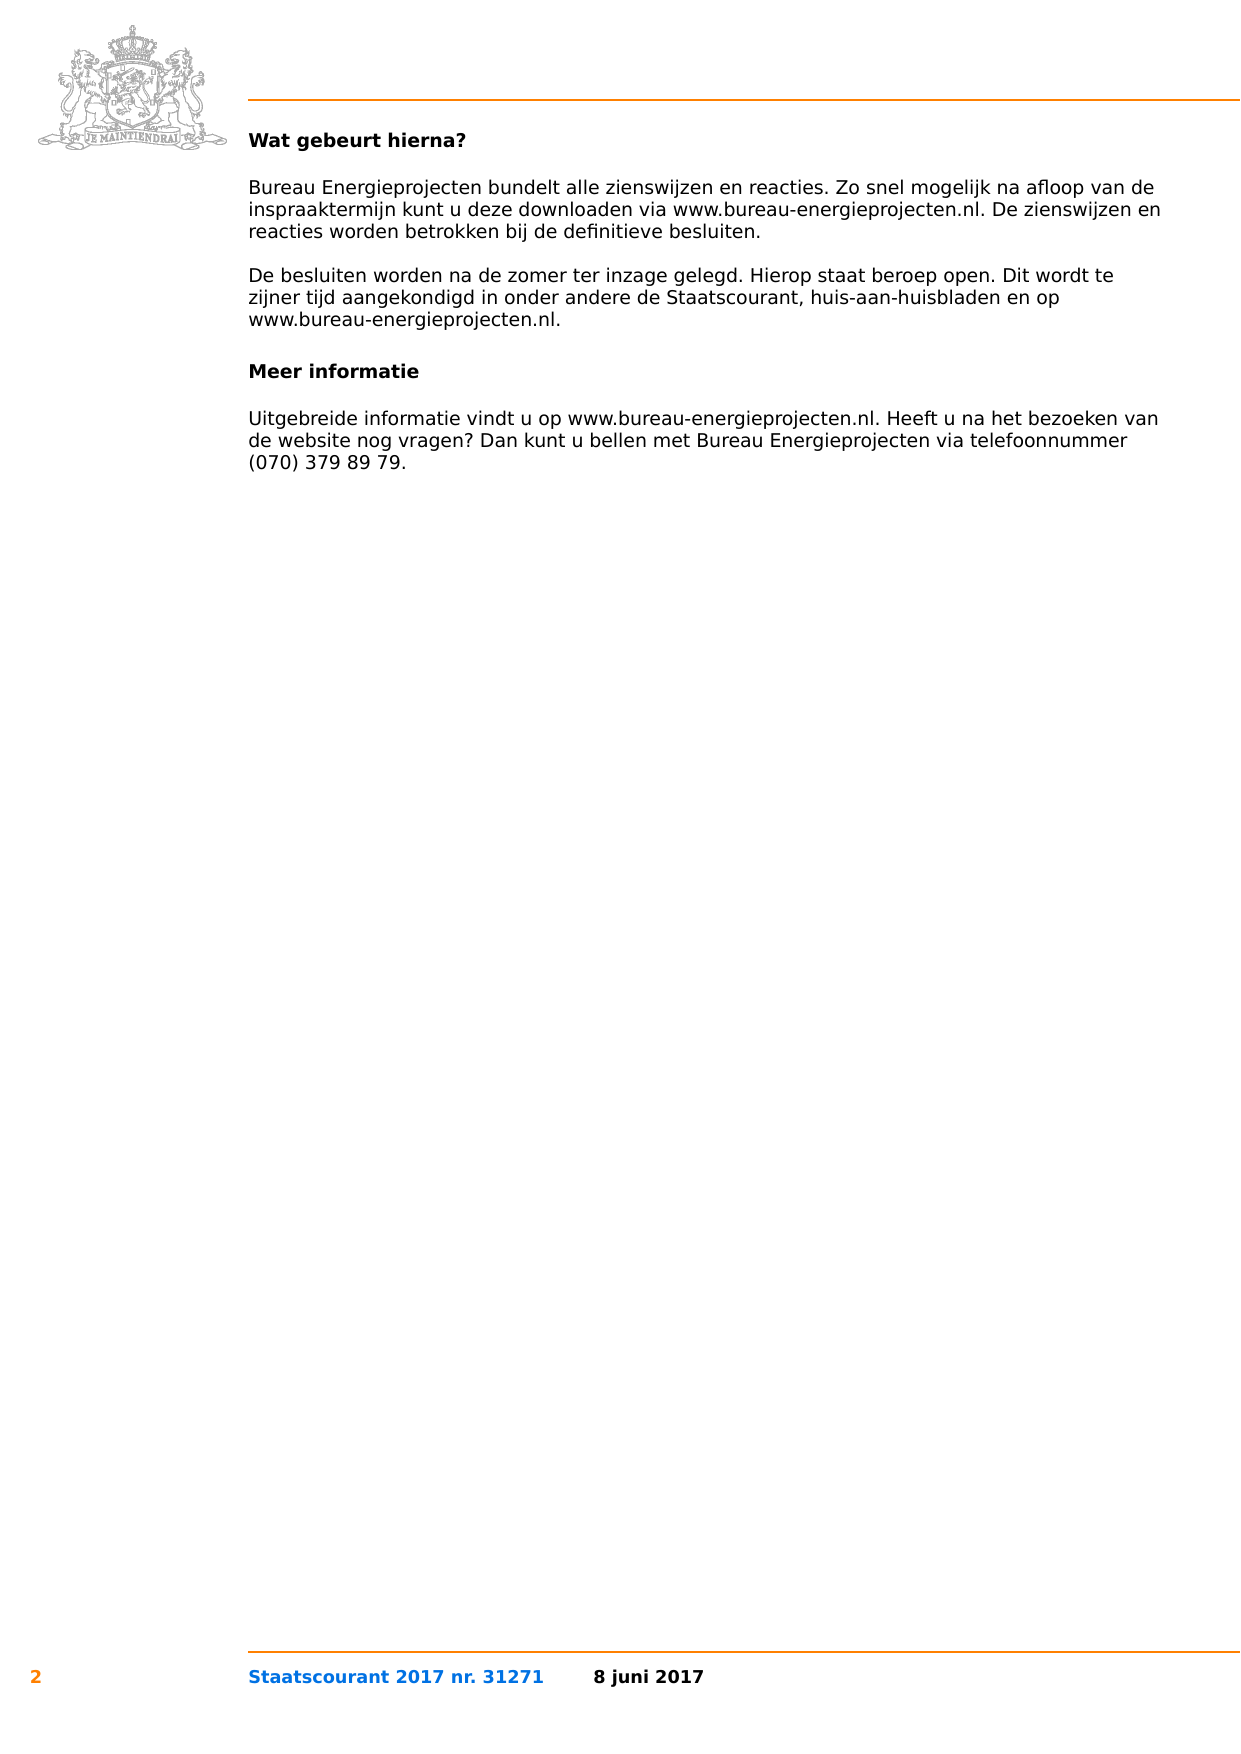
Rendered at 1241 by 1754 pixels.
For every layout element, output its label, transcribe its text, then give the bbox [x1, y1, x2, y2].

text Uitgebreide informatie vindt u op www.bureau-energieprojecten.nl. Heeft u na het bezoeken van de website nog vragen? Dan kunt u bellen met Bureau Energieprojecten via telefoonnummer (070) 379 89 79. [248, 408, 1163, 473]
subtitle Meer informatie [248, 361, 1163, 383]
text De besluiten worden na de zomer ter inzage gelegd. Hierop staat beroep open. Dit wordt te zijner tijd aangekondigd in onder andere de Staatscourant, huis-aan-huisbladen en op www.bureau-energieprojecten.nl. [248, 265, 1163, 331]
subtitle Wat gebeurt hierna? [248, 130, 1163, 152]
picture [38, 25, 227, 150]
text Bureau Energieprojecten bundelt alle zienswijzen en reacties. Zo snel mogelijk na afloop van de inspraaktermijn kunt u deze downloaden via www.bureau-energieprojecten.nl. De zienswijzen en reacties worden betrokken bij de definitieve besluiten. [248, 177, 1163, 243]
